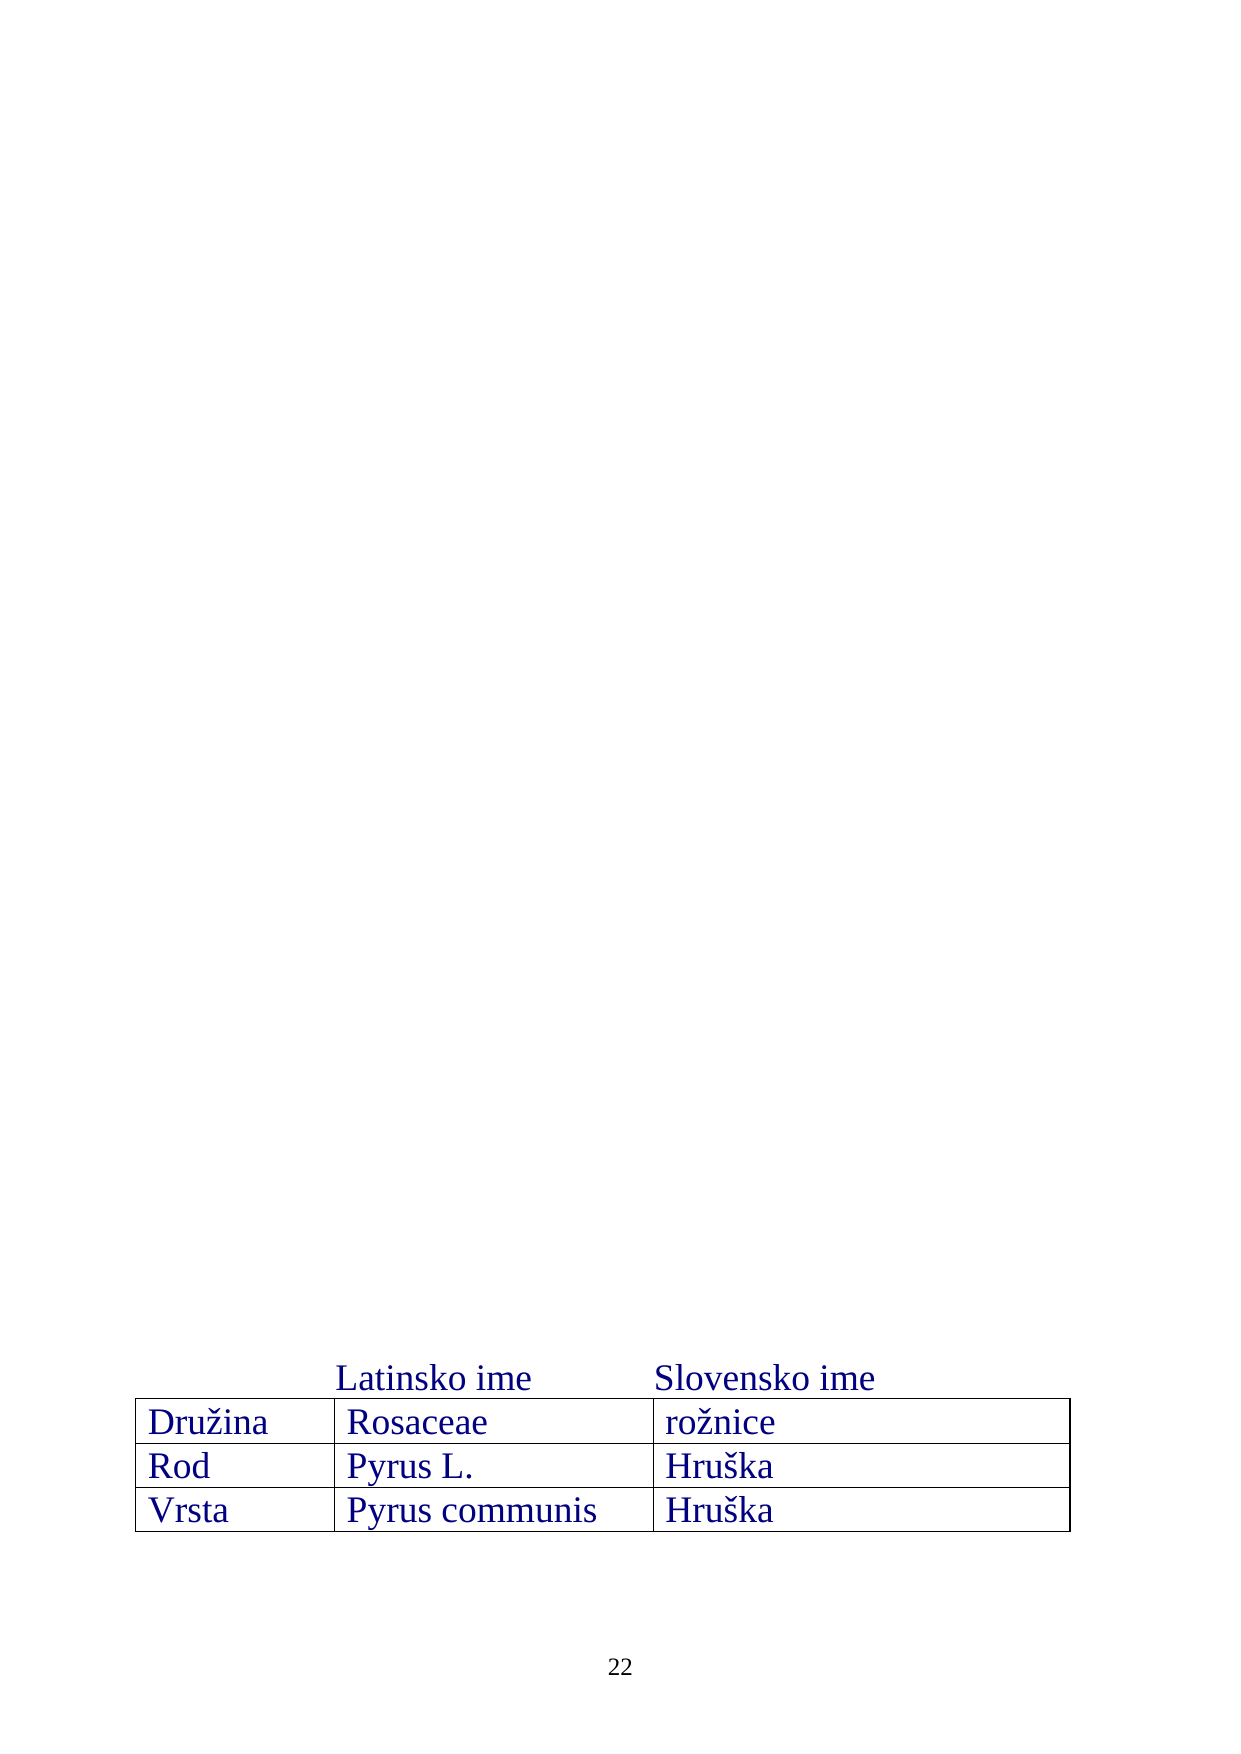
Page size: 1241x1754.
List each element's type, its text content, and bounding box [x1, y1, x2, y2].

table_cell Pyrus communis [335, 1488, 653, 1531]
table_header rožnice [654, 1399, 1069, 1442]
table_cell Rod [136, 1444, 334, 1487]
table_header Družina [136, 1399, 334, 1442]
table_cell Hruška [654, 1488, 1069, 1531]
table_cell Pyrus L. [335, 1444, 653, 1487]
table_cell Vrsta [136, 1488, 334, 1531]
text Latinsko ime Slovensko ime [148, 1355, 1093, 1398]
table_header Rosaceae [335, 1399, 653, 1442]
table_cell Hruška [654, 1444, 1069, 1487]
